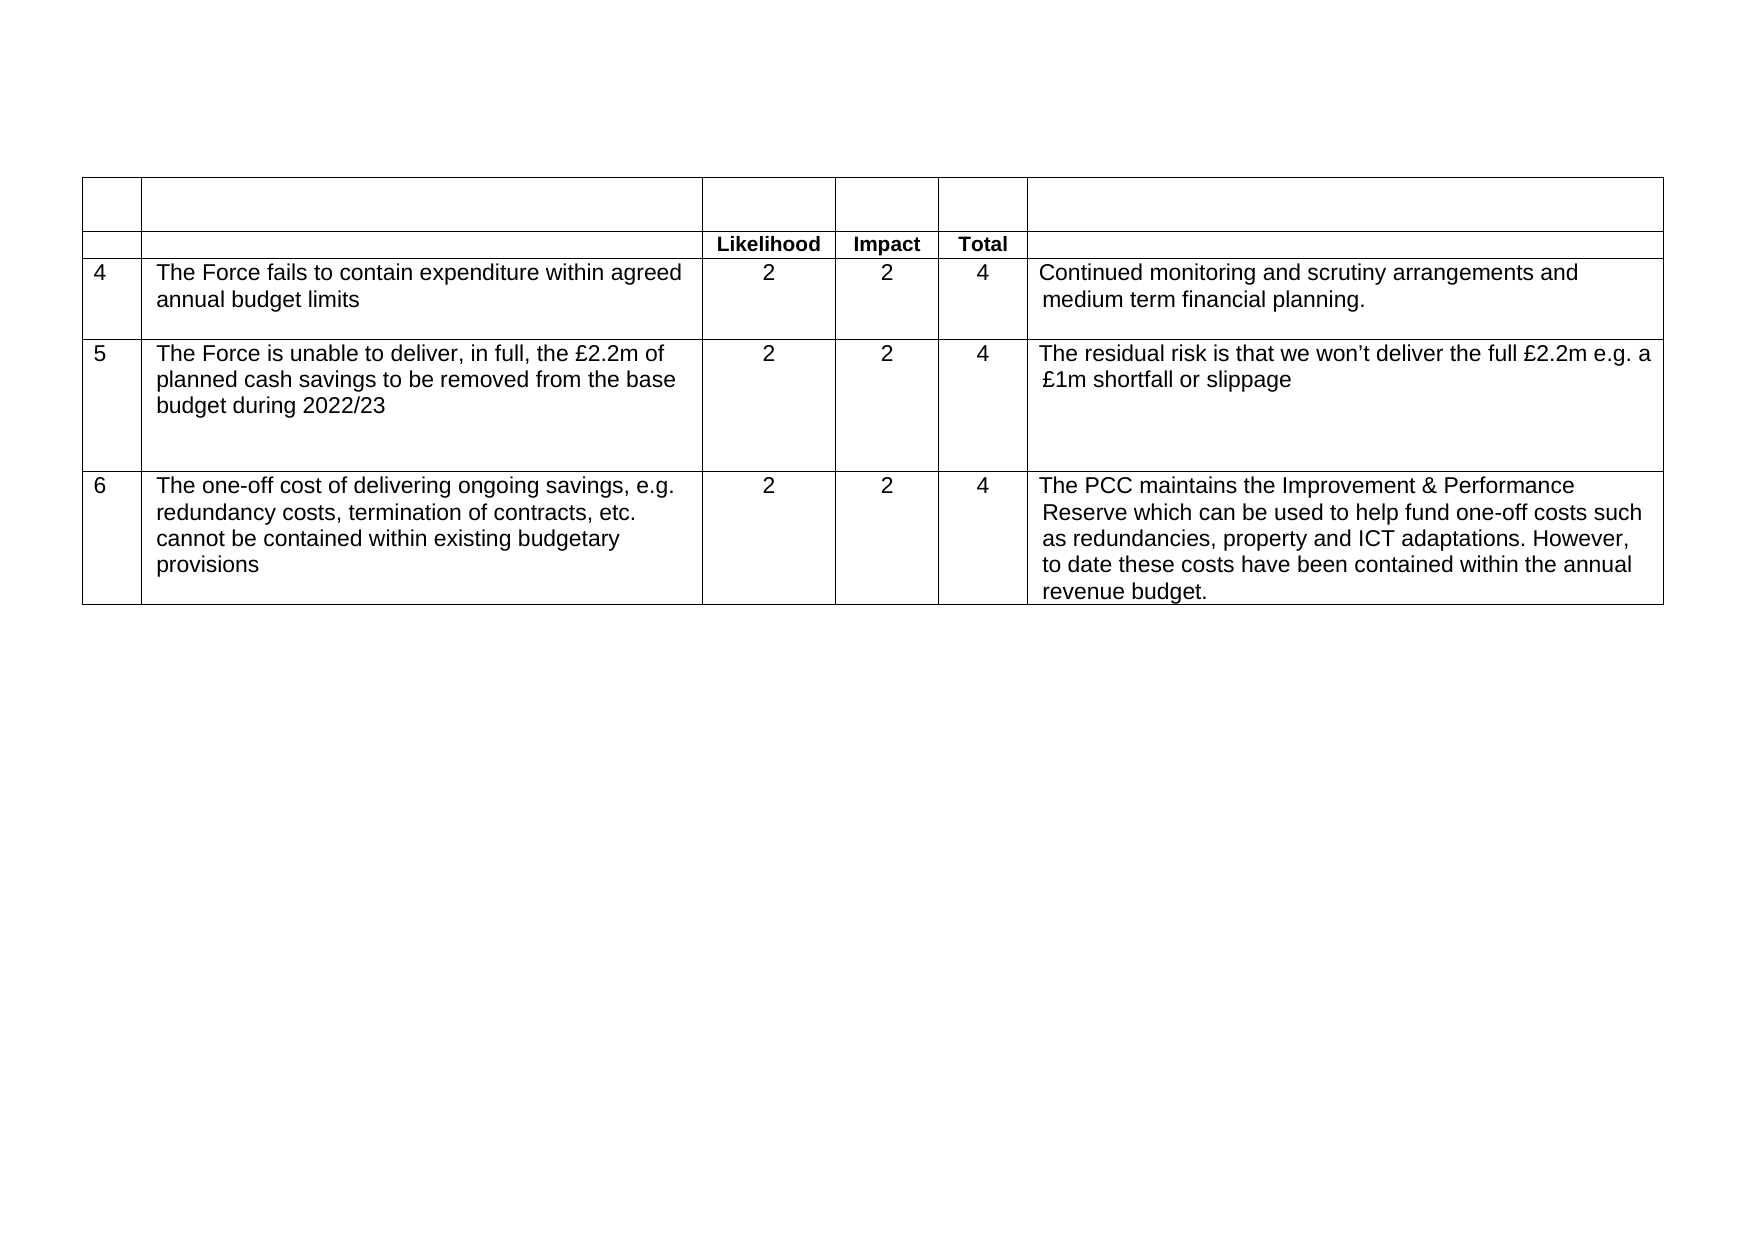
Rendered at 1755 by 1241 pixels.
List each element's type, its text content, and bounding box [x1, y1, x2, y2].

table_cell [83, 178, 141, 231]
table_cell 4 [83, 259, 141, 338]
table_cell 4 [939, 259, 1027, 338]
table_cell Continued monitoring and scrutiny arrangements and medium term financial planning. [1028, 259, 1663, 338]
table_cell 5 [83, 340, 141, 471]
table_cell [836, 178, 938, 231]
table_cell 4 [939, 340, 1027, 471]
table_cell 2 [703, 259, 835, 338]
table_cell 6 [83, 472, 141, 604]
table_cell Home Office access criteria for special grants imply that the PCC will have to fund up to 1% of his net revenue budget (i.e. circa £5.0m) of these one-off costs from his own resources on an annual basis. The Force maintains a number of operational reserves which amount to £1.3m. The three largest are: Events £0.3m Tasking & Coordinating £0.5m Ops Reserve £0.3m [1028, 178, 1663, 231]
table_cell [142, 178, 702, 231]
table_cell Impact [836, 232, 938, 258]
table_cell 2 [836, 259, 938, 338]
table_cell [1028, 232, 1663, 258]
table_cell 2 [836, 340, 938, 471]
table_cell The Force fails to contain expenditure within agreed annual budget limits [142, 259, 702, 338]
table_cell 4 [939, 178, 1027, 231]
table_cell The Force is unable to deliver, in full, the £2.2m of planned cash savings to be removed from the base budget during 2022/23 [142, 340, 702, 471]
table_cell [83, 232, 141, 258]
table_cell The PCC maintains the Improvement & Performance Reserve which can be used to help fund one-off costs such as redundancies, property and ICT adaptations. However, to date these costs have been contained within the annual revenue budget. [1028, 472, 1663, 604]
table_cell Total [939, 232, 1027, 258]
table_cell 2 [703, 472, 835, 604]
table_cell Likelihood [703, 232, 835, 258]
table_cell [142, 232, 702, 258]
table_cell [703, 178, 835, 231]
table_cell 4 [939, 472, 1027, 604]
table_cell 2 [836, 472, 938, 604]
table_cell The residual risk is that we won’t deliver the full £2.2m e.g. a £1m shortfall or slippage [1028, 340, 1663, 471]
table_cell The one-off cost of delivering ongoing savings, e.g. redundancy costs, termination of contracts, etc. cannot be contained within existing budgetary provisions [142, 472, 702, 604]
table_cell 2 [703, 340, 835, 471]
